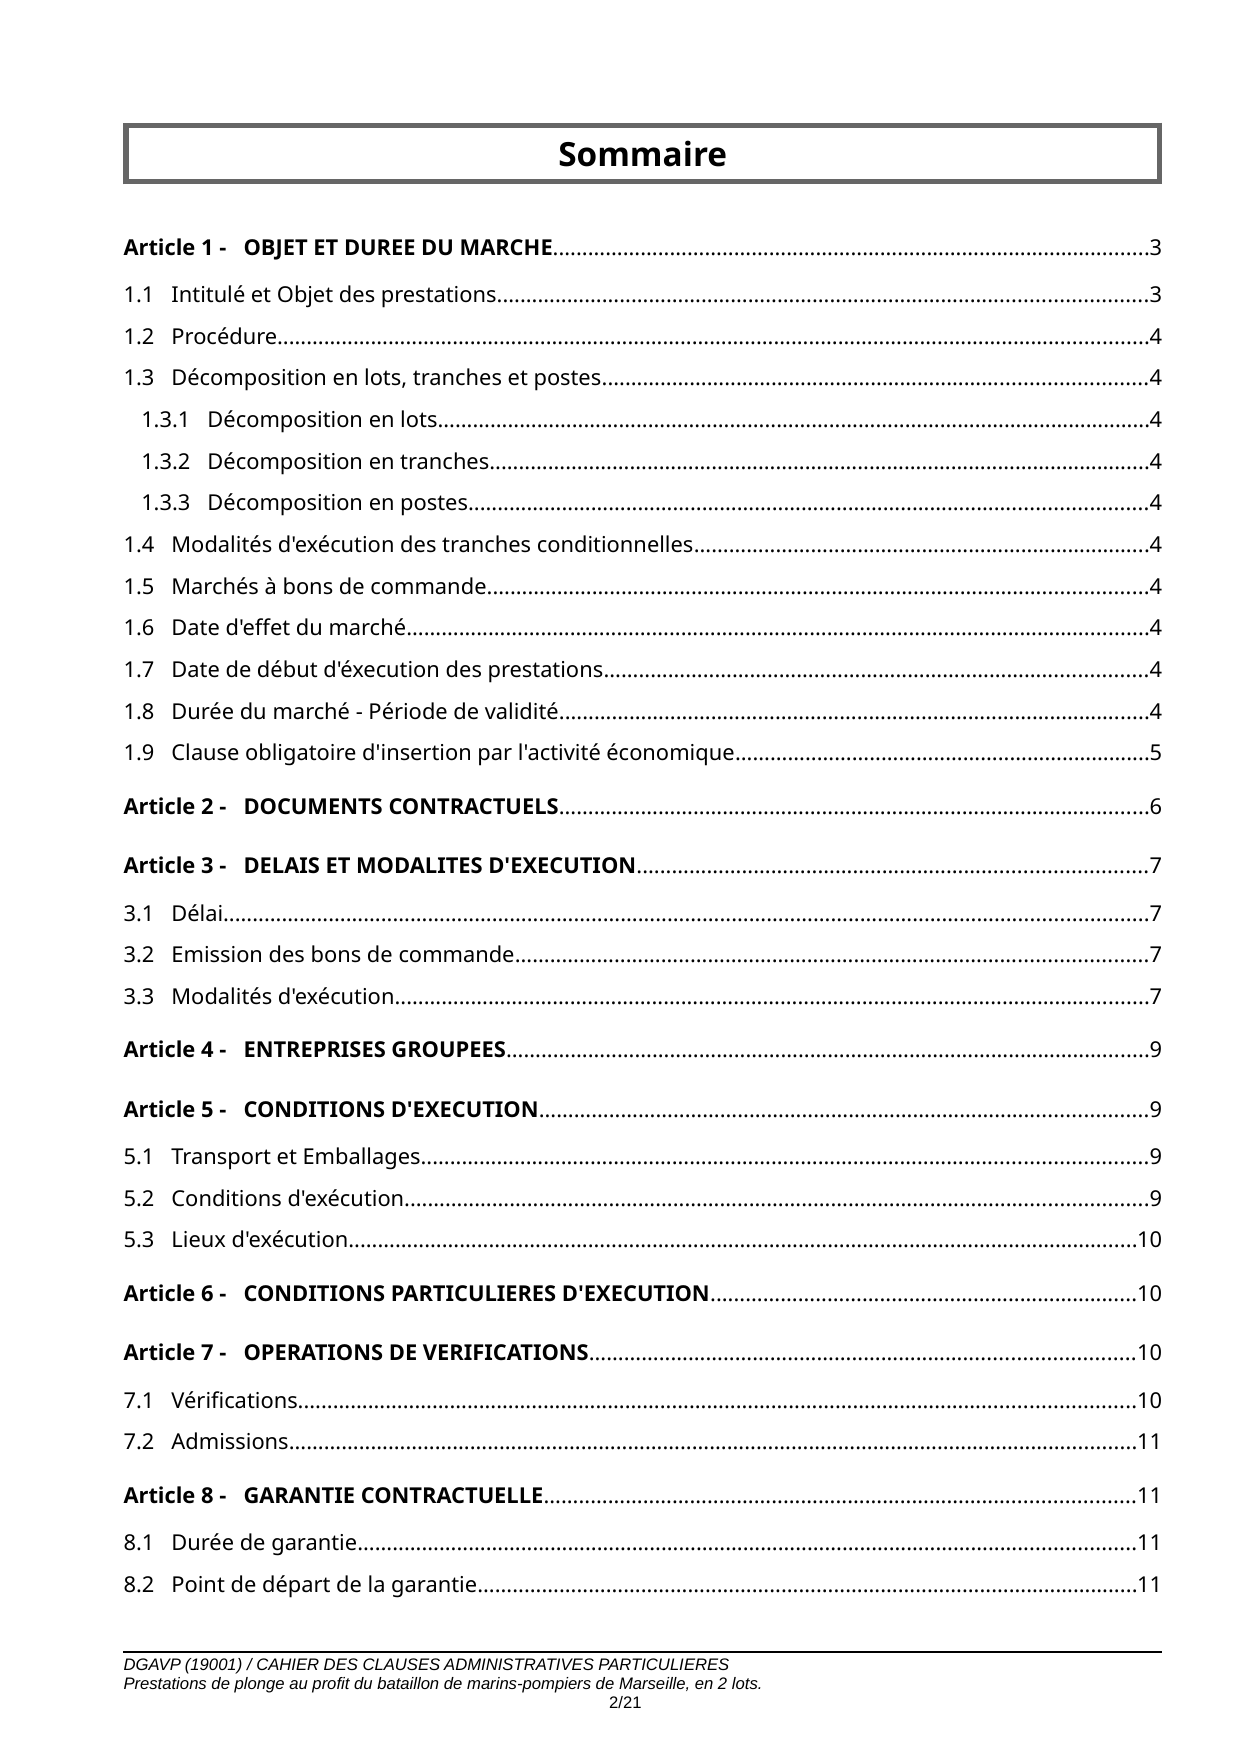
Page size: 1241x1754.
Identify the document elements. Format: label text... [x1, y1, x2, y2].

text 1.6 Date d'effet du marché 4 [123, 612, 1162, 642]
text 1.3.1 Décomposition en lots 4 [141, 404, 1162, 434]
text 7.2 Admissions 11 [123, 1426, 1162, 1456]
text 1.8 Durée du marché - Période de validité 4 [123, 696, 1162, 726]
text Article 7 - OPERATIONS DE VERIFICATIONS 10 [123, 1337, 1162, 1367]
text 5.2 Conditions d'exécution 9 [123, 1183, 1162, 1213]
text 3.1 Délai 7 [123, 898, 1162, 927]
text Article 8 - GARANTIE CONTRACTUELLE 11 [123, 1480, 1162, 1509]
text 8.2 Point de départ de la garantie 11 [123, 1569, 1162, 1599]
text Article 6 - CONDITIONS PARTICULIERES D'EXECUTION 10 [123, 1278, 1162, 1308]
text Article 4 - ENTREPRISES GROUPEES 9 [123, 1034, 1162, 1064]
text 1.4 Modalités d'exécution des tranches conditionnelles 4 [123, 529, 1162, 559]
text Article 1 - OBJET ET DUREE DU MARCHE 3 [123, 232, 1162, 261]
text 1.9 Clause obligatoire d'insertion par l'activité économique 5 [123, 737, 1162, 767]
text 1.1 Intitulé et Objet des prestations 3 [123, 279, 1162, 309]
text Article 3 - DELAIS ET MODALITES D'EXECUTION 7 [123, 850, 1162, 880]
text Article 2 - DOCUMENTS CONTRACTUELS 6 [123, 791, 1162, 821]
subtitle Sommaire [129, 128, 1157, 179]
text 8.1 Durée de garantie 11 [123, 1527, 1162, 1557]
text 1.7 Date de début d'éxecution des prestations 4 [123, 654, 1162, 684]
text 3.3 Modalités d'exécution 7 [123, 981, 1162, 1011]
text 5.1 Transport et Emballages 9 [123, 1141, 1162, 1171]
text 1.5 Marchés à bons de commande 4 [123, 571, 1162, 601]
text Article 5 - CONDITIONS D'EXECUTION 9 [123, 1094, 1162, 1123]
text 1.2 Procédure 4 [123, 321, 1162, 351]
text 1.3.3 Décomposition en postes 4 [141, 487, 1162, 517]
text 1.3.2 Décomposition en tranches 4 [141, 446, 1162, 476]
text 3.2 Emission des bons de commande 7 [123, 939, 1162, 969]
text 7.1 Vérifications 10 [123, 1385, 1162, 1414]
text 1.3 Décomposition en lots, tranches et postes 4 [123, 362, 1162, 392]
text 5.3 Lieux d'exécution 10 [123, 1224, 1162, 1254]
